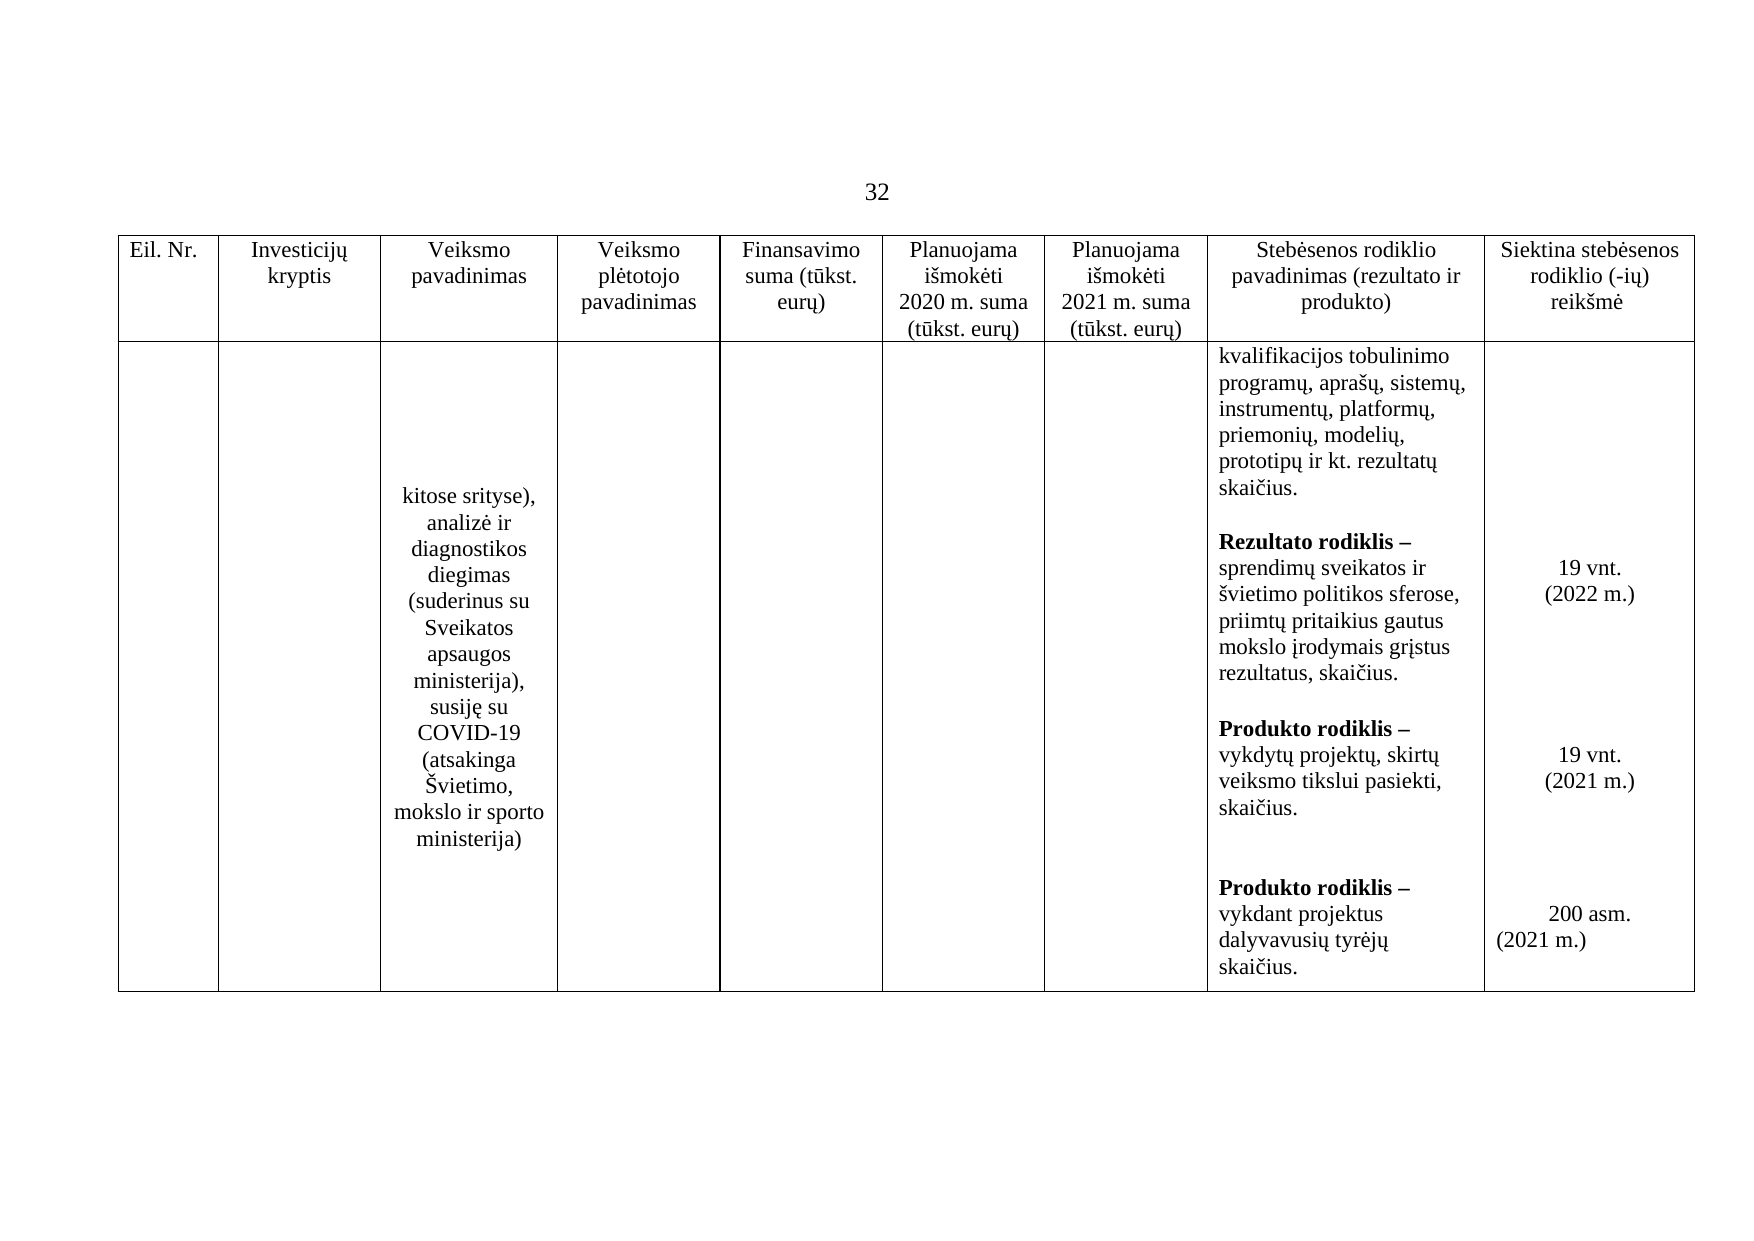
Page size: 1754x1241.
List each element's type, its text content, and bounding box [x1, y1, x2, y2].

table_cell [1045, 342, 1207, 991]
table_header Investicijų kryptis [219, 236, 380, 341]
table_cell 19 vnt. (2021 m.) [1485, 687, 1694, 846]
table_cell [119, 342, 218, 991]
table_cell kvalifikacijos tobulinimo programų, aprašų, sistemų, instrumentų, platformų, priemonių, modelių, prototipų ir kt. rezultatų skaičius. [1208, 342, 1484, 500]
table_header Finansavimo suma (tūkst. eurų) [721, 236, 882, 341]
table_cell 19 vnt. (2022 m.) [1485, 500, 1694, 687]
table_cell 200 asm. (2021 m.) [1485, 846, 1694, 991]
table_header Planuojama išmokėti 2021 m. suma (tūkst. eurų) [1045, 236, 1207, 341]
table_header Veiksmo plėtotojo pavadinimas [558, 236, 719, 341]
table_cell Produkto rodiklis – vykdant projektus dalyvavusių tyrėjų skaičius. [1208, 846, 1484, 991]
table_cell [1485, 342, 1694, 500]
table_header Stebėsenos rodiklio pavadinimas (rezultato ir produkto) [1208, 236, 1484, 341]
table_cell [883, 342, 1044, 991]
table_cell Produkto rodiklis – vykdytų projektų, skirtų veiksmo tikslui pasiekti, skaičius. [1208, 687, 1484, 846]
table_cell Rezultato rodiklis – sprendimų sveikatos ir švietimo politikos sferose, priimtų pritaikius gautus mokslo įrodymais grįstus rezultatus, skaičius. [1208, 500, 1484, 687]
table_header Eil. Nr. [119, 236, 218, 341]
table_cell kitose srityse), analizė ir diagnostikos diegimas (suderinus su Sveikatos apsaugos ministerija), susiję su COVID-19 (atsakinga Švietimo, mokslo ir sporto ministerija) [381, 342, 557, 991]
table_header Siektina stebėsenos rodiklio (-ių) reikšmė [1485, 236, 1694, 341]
table_cell [721, 342, 882, 991]
table_header Planuojama išmokėti 2020 m. suma (tūkst. eurų) [883, 236, 1044, 341]
table_cell [219, 342, 380, 991]
table_cell [558, 342, 719, 991]
table_header Veiksmo pavadinimas [381, 236, 557, 341]
